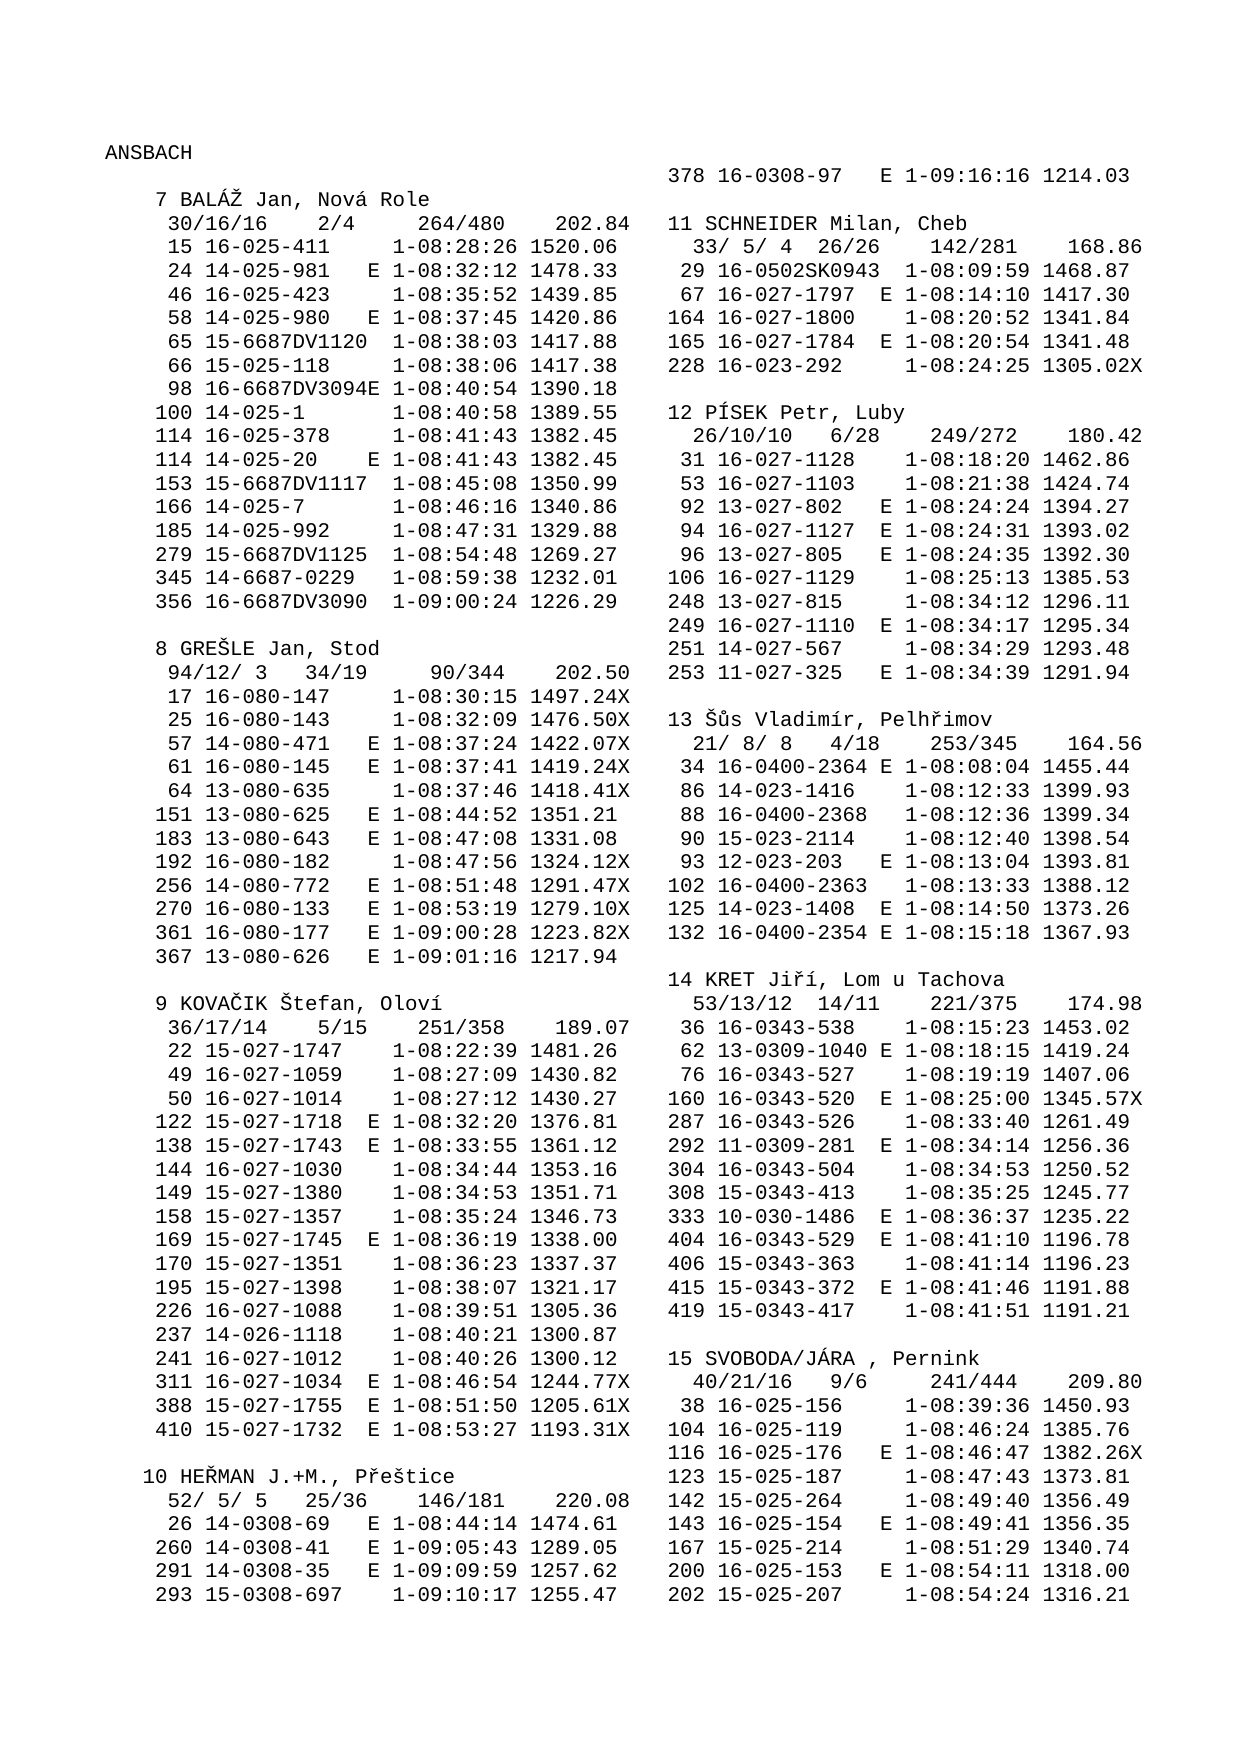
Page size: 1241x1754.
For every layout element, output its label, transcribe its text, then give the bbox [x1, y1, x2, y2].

text 256 14-080-772 E 1-08:51:48 1291.47X 102 16-0400-2363 1-08:13:33 1388.12 [105, 875, 1146, 898]
text 378 16-0308-97 E 1-09:16:16 1214.03 [105, 165, 1146, 189]
text 149 15-027-1380 1-08:34:53 1351.71 308 15-0343-413 1-08:35:25 1245.77 [105, 1182, 1146, 1206]
text 158 15-027-1357 1-08:35:24 1346.73 333 10-030-1486 E 1-08:36:37 1235.22 [105, 1206, 1146, 1229]
text 10 HEŘMAN J.+M., Přeštice 123 15-025-187 1-08:47:43 1373.81 [105, 1466, 1146, 1489]
text 356 16-6687DV3090 1-09:00:24 1226.29 248 13-027-815 1-08:34:12 1296.11 [105, 591, 1146, 615]
text 410 15-027-1732 E 1-08:53:27 1193.31X 104 16-025-119 1-08:46:24 1385.76 [105, 1419, 1146, 1442]
text 260 14-0308-41 E 1-09:05:43 1289.05 167 15-025-214 1-08:51:29 1340.74 [105, 1537, 1146, 1561]
text 192 16-080-182 1-08:47:56 1324.12X 93 12-023-203 E 1-08:13:04 1393.81 [105, 851, 1146, 875]
text 52/ 5/ 5 25/36 146/181 220.08 142 15-025-264 1-08:49:40 1356.49 [105, 1489, 1146, 1513]
text 183 13-080-643 E 1-08:47:08 1331.08 90 15-023-2114 1-08:12:40 1398.54 [105, 827, 1146, 851]
text 7 BALÁŽ Jan, Nová Role [105, 189, 1146, 213]
text 114 14-025-20 E 1-08:41:43 1382.45 31 16-027-1128 1-08:18:20 1462.86 [105, 449, 1146, 473]
text 311 16-027-1034 E 1-08:46:54 1244.77X 40/21/16 9/6 241/444 209.80 [105, 1371, 1146, 1395]
text 58 14-025-980 E 1-08:37:45 1420.86 164 16-027-1800 1-08:20:52 1341.84 [105, 307, 1146, 331]
text 293 15-0308-697 1-09:10:17 1255.47 202 15-025-207 1-08:54:24 1316.21 [105, 1584, 1146, 1608]
text 388 15-027-1755 E 1-08:51:50 1205.61X 38 16-025-156 1-08:39:36 1450.93 [105, 1395, 1146, 1419]
text 241 16-027-1012 1-08:40:26 1300.12 15 SVOBODA/JÁRA , Pernink [105, 1348, 1146, 1371]
text 169 15-027-1745 E 1-08:36:19 1338.00 404 16-0343-529 E 1-08:41:10 1196.78 [105, 1229, 1146, 1253]
text 345 14-6687-0229 1-08:59:38 1232.01 106 16-027-1129 1-08:25:13 1385.53 [105, 567, 1146, 591]
text 17 16-080-147 1-08:30:15 1497.24X [105, 686, 1146, 709]
text 367 13-080-626 E 1-09:01:16 1217.94 [105, 946, 1146, 969]
text 15 16-025-411 1-08:28:26 1520.06 33/ 5/ 4 26/26 142/281 168.86 [105, 236, 1146, 260]
text 14 KRET Jiří, Lom u Tachova [105, 969, 1146, 993]
text 64 13-080-635 1-08:37:46 1418.41X 86 14-023-1416 1-08:12:33 1399.93 [105, 780, 1146, 804]
text 144 16-027-1030 1-08:34:44 1353.16 304 16-0343-504 1-08:34:53 1250.52 [105, 1158, 1146, 1182]
text 36/17/14 5/15 251/358 189.07 36 16-0343-538 1-08:15:23 1453.02 [105, 1017, 1146, 1040]
text 166 14-025-7 1-08:46:16 1340.86 92 13-027-802 E 1-08:24:24 1394.27 [105, 496, 1146, 520]
text 22 15-027-1747 1-08:22:39 1481.26 62 13-0309-1040 E 1-08:18:15 1419.24 [105, 1040, 1146, 1064]
text 26 14-0308-69 E 1-08:44:14 1474.61 143 16-025-154 E 1-08:49:41 1356.35 [105, 1513, 1146, 1537]
text 30/16/16 2/4 264/480 202.84 11 SCHNEIDER Milan, Cheb [105, 213, 1146, 236]
text 49 16-027-1059 1-08:27:09 1430.82 76 16-0343-527 1-08:19:19 1407.06 [105, 1064, 1146, 1088]
text 66 15-025-118 1-08:38:06 1417.38 228 16-023-292 1-08:24:25 1305.02X [105, 354, 1146, 378]
text 279 15-6687DV1125 1-08:54:48 1269.27 96 13-027-805 E 1-08:24:35 1392.30 [105, 544, 1146, 567]
text 361 16-080-177 E 1-09:00:28 1223.82X 132 16-0400-2354 E 1-08:15:18 1367.93 [105, 922, 1146, 946]
text 249 16-027-1110 E 1-08:34:17 1295.34 [105, 615, 1146, 638]
text 9 KOVAČIK Štefan, Oloví 53/13/12 14/11 221/375 174.98 [105, 993, 1146, 1017]
text 8 GREŠLE Jan, Stod 251 14-027-567 1-08:34:29 1293.48 [105, 638, 1146, 662]
text ANSBACH [105, 142, 1146, 165]
text 98 16-6687DV3094E 1-08:40:54 1390.18 [105, 378, 1146, 402]
text 57 14-080-471 E 1-08:37:24 1422.07X 21/ 8/ 8 4/18 253/345 164.56 [105, 733, 1146, 757]
text 226 16-027-1088 1-08:39:51 1305.36 419 15-0343-417 1-08:41:51 1191.21 [105, 1300, 1146, 1324]
text 153 15-6687DV1117 1-08:45:08 1350.99 53 16-027-1103 1-08:21:38 1424.74 [105, 473, 1146, 496]
text 24 14-025-981 E 1-08:32:12 1478.33 29 16-0502SK0943 1-08:09:59 1468.87 [105, 260, 1146, 284]
text 270 16-080-133 E 1-08:53:19 1279.10X 125 14-023-1408 E 1-08:14:50 1373.26 [105, 898, 1146, 922]
text 138 15-027-1743 E 1-08:33:55 1361.12 292 11-0309-281 E 1-08:34:14 1256.36 [105, 1135, 1146, 1158]
text 100 14-025-1 1-08:40:58 1389.55 12 PÍSEK Petr, Luby [105, 402, 1146, 426]
text 61 16-080-145 E 1-08:37:41 1419.24X 34 16-0400-2364 E 1-08:08:04 1455.44 [105, 757, 1146, 780]
text 50 16-027-1014 1-08:27:12 1430.27 160 16-0343-520 E 1-08:25:00 1345.57X [105, 1088, 1146, 1111]
text 170 15-027-1351 1-08:36:23 1337.37 406 15-0343-363 1-08:41:14 1196.23 [105, 1253, 1146, 1277]
text 122 15-027-1718 E 1-08:32:20 1376.81 287 16-0343-526 1-08:33:40 1261.49 [105, 1111, 1146, 1135]
text 114 16-025-378 1-08:41:43 1382.45 26/10/10 6/28 249/272 180.42 [105, 426, 1146, 449]
text 46 16-025-423 1-08:35:52 1439.85 67 16-027-1797 E 1-08:14:10 1417.30 [105, 284, 1146, 307]
text 151 13-080-625 E 1-08:44:52 1351.21 88 16-0400-2368 1-08:12:36 1399.34 [105, 804, 1146, 827]
text 195 15-027-1398 1-08:38:07 1321.17 415 15-0343-372 E 1-08:41:46 1191.88 [105, 1277, 1146, 1300]
text 25 16-080-143 1-08:32:09 1476.50X 13 Šůs Vladimír, Pelhřimov [105, 709, 1146, 733]
text 94/12/ 3 34/19 90/344 202.50 253 11-027-325 E 1-08:34:39 1291.94 [105, 662, 1146, 686]
text 291 14-0308-35 E 1-09:09:59 1257.62 200 16-025-153 E 1-08:54:11 1318.00 [105, 1561, 1146, 1584]
text 65 15-6687DV1120 1-08:38:03 1417.88 165 16-027-1784 E 1-08:20:54 1341.48 [105, 331, 1146, 354]
text 116 16-025-176 E 1-08:46:47 1382.26X [105, 1442, 1146, 1466]
text 237 14-026-1118 1-08:40:21 1300.87 [105, 1324, 1146, 1348]
text 185 14-025-992 1-08:47:31 1329.88 94 16-027-1127 E 1-08:24:31 1393.02 [105, 520, 1146, 544]
